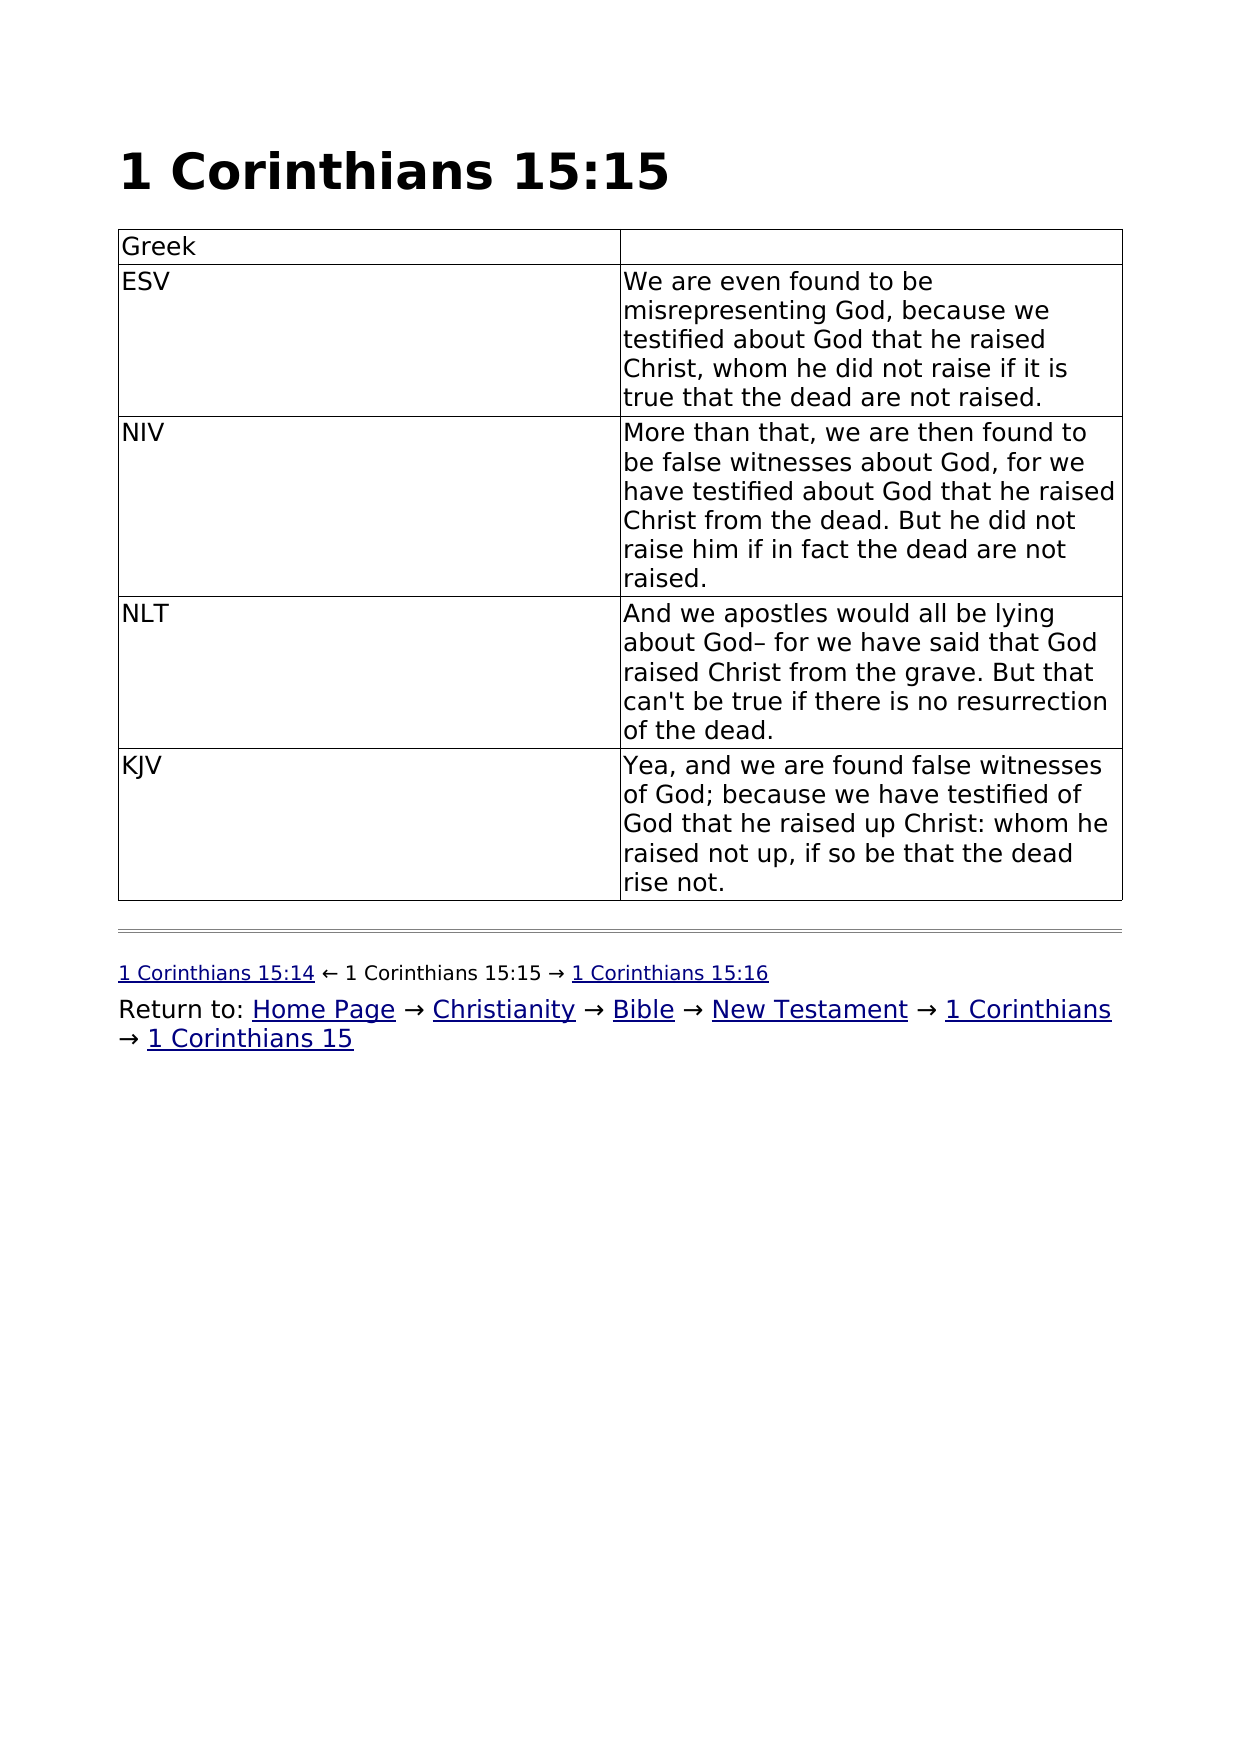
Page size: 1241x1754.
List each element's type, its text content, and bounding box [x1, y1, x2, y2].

text Return to: Home Page → Christianity → Bible → New Testament → 1 Corinthians → 1 Corinthians 15 [118, 995, 1122, 1054]
table_cell KJV [119, 749, 620, 900]
table_cell We are even found to be misrepresenting God, because we testified about God that he raised Christ, whom he did not raise if it is true that the dead are not raised. [621, 265, 1122, 416]
table_cell And we apostles would all be lying about God– for we have said that God raised Christ from the grave. But that can't be true if there is no resurrection of the dead. [621, 597, 1122, 748]
table_cell Yea, and we are found false witnesses of God; because we have testified of God that he raised up Christ: whom he raised not up, if so be that the dead rise not. [621, 749, 1122, 900]
table_cell ESV [119, 265, 620, 416]
table_header Greek [119, 230, 620, 264]
table_cell NIV [119, 417, 620, 596]
text 1 Corinthians 15:14 ← 1 Corinthians 15:15 → 1 Corinthians 15:16 [118, 961, 1122, 995]
table_cell NLT [119, 597, 620, 748]
table_header [621, 230, 1122, 264]
table_cell More than that, we are then found to be false witnesses about God, for we have testified about God that he raised Christ from the dead. But he did not raise him if in fact the dead are not raised. [621, 417, 1122, 596]
subtitle 1 Corinthians 15:15 [118, 143, 1122, 201]
